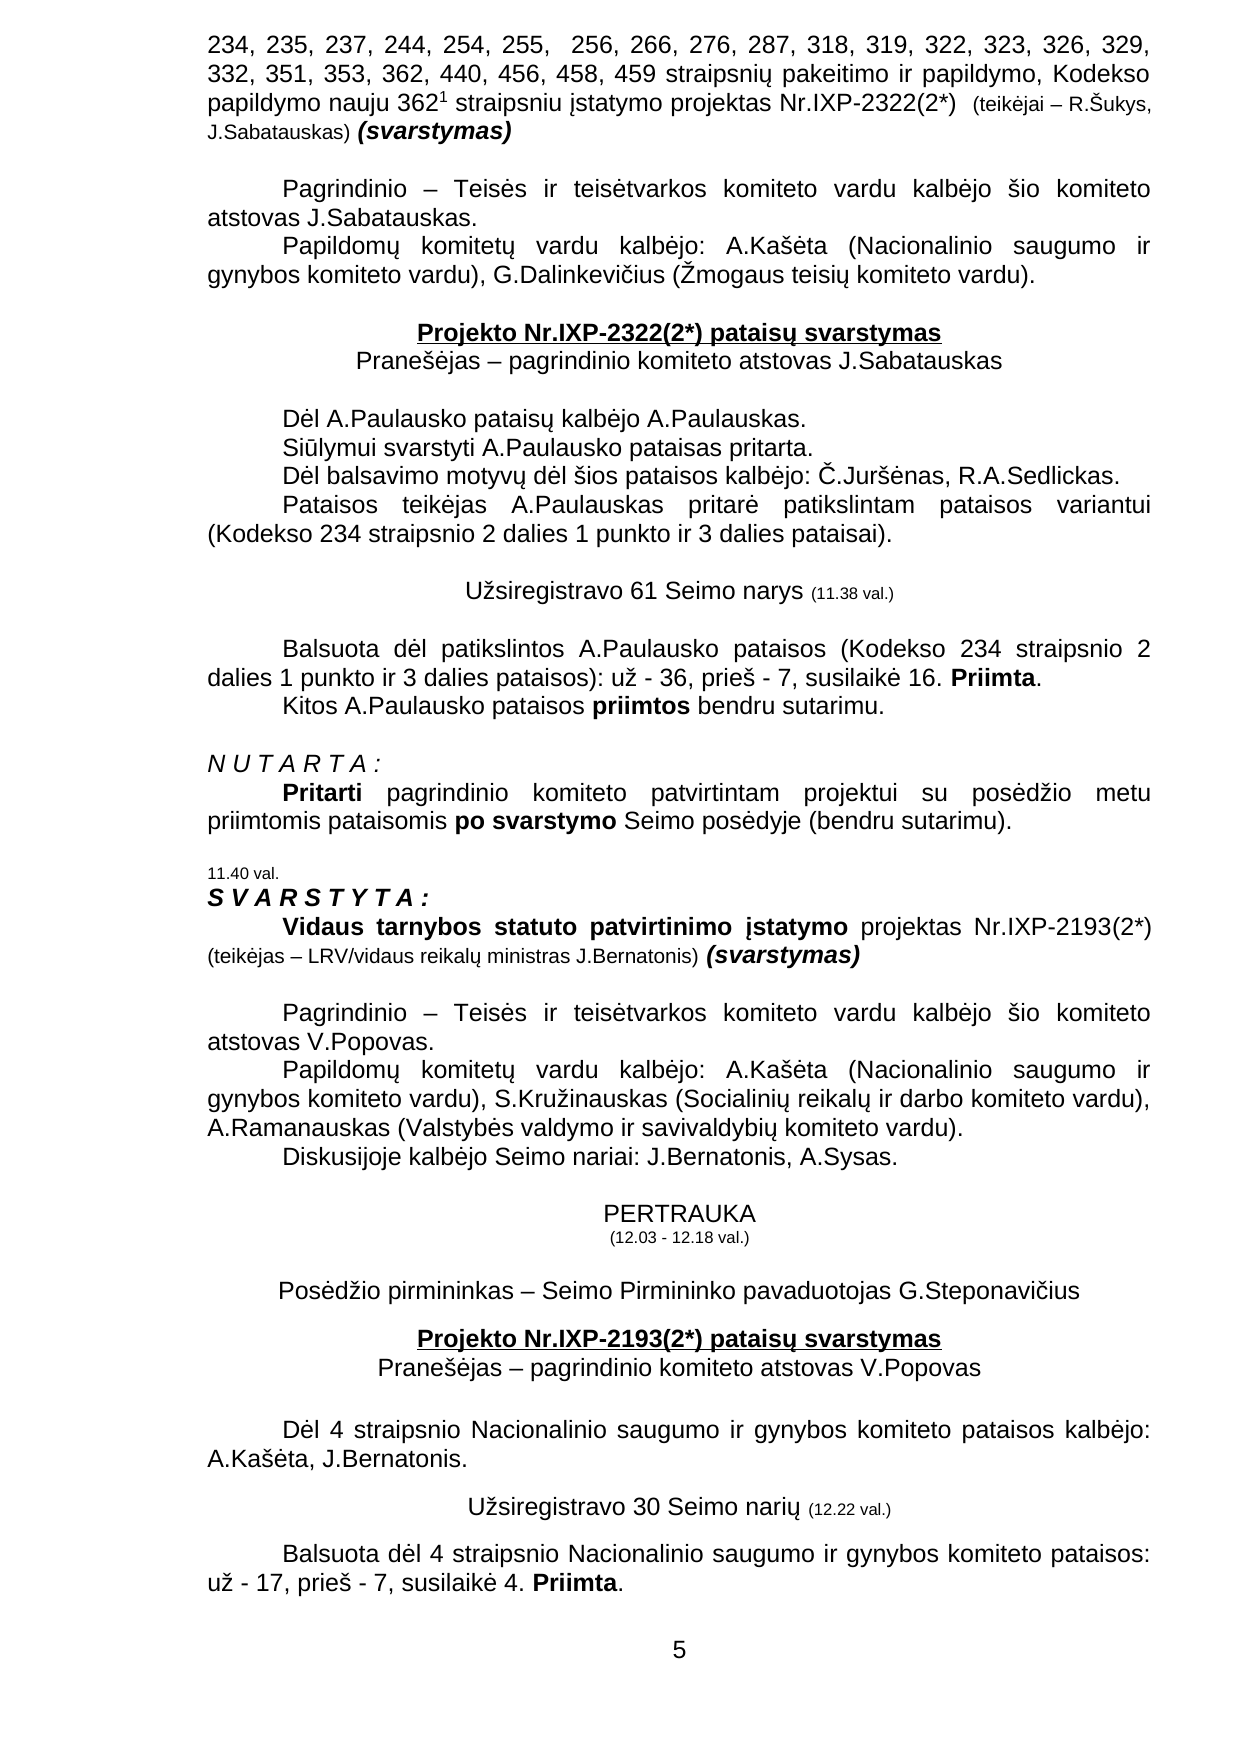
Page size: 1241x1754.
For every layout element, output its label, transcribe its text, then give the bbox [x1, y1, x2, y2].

text S V A R S T Y T A : [207, 883, 1152, 912]
text Užsiregistravo 61 Seimo narys (11.38 val.) [207, 576, 1152, 605]
text Balsuota dėl patikslintos A.Paulausko pataisos (Kodekso 234 straipsnio 2 dalies 1 punkto ir 3 dalies pataisos): už - 36, prieš - 7, susilaikė 16. Priimta. [207, 634, 1152, 691]
text Pranešėjas – pagrindinio komiteto atstovas J.Sabatauskas [207, 346, 1152, 375]
text Dėl balsavimo motyvų dėl šios pataisos kalbėjo: Č.Juršėnas, R.A.Sedlickas. [207, 461, 1152, 490]
text 11.40 val. [207, 864, 1152, 883]
text Papildomų komitetų vardu kalbėjo: A.Kašėta (Nacionalinio saugumo ir gynybos komiteto vardu), S.Kružinauskas (Socialinių reikalų ir darbo komiteto vardu), A.Ramanauskas (Valstybės valdymo ir savivaldybių komiteto vardu). [207, 1055, 1152, 1142]
text Projekto Nr.IXP-2322(2*) pataisų svarstymas [207, 317, 1152, 346]
text 234, 235, 237, 244, 254, 255, 256, 266, 276, 287, 318, 319, 322, 323, 326, 329, 332, 351, 353, 362, 440, 456, 458, 459 straipsnių pakeitimo ir papildymo, Kodekso papildymo nauju 3621 straipsniu įstatymo projektas Nr.IXP-2322(2*) (teikėjai – R.Šukys, J.Sabatauskas) (svarstymas) [207, 30, 1152, 145]
text Pagrindinio – Teisės ir teisėtvarkos komiteto vardu kalbėjo šio komiteto atstovas J.Sabatauskas. [207, 174, 1152, 231]
text N U T A R T A : [207, 749, 1152, 777]
text Dėl A.Paulausko pataisų kalbėjo A.Paulauskas. [207, 404, 1152, 432]
text (12.03 - 12.18 val.) [207, 1228, 1152, 1247]
text Pranešėjas – pagrindinio komiteto atstovas V.Popovas [207, 1352, 1152, 1381]
text Vidaus tarnybos statuto patvirtinimo įstatymo projektas Nr.IXP-2193(2*) (teikėjas – LRV/vidaus reikalų ministras J.Bernatonis) (svarstymas) [207, 912, 1152, 969]
text Pritarti pagrindinio komiteto patvirtintam projektui su posėdžio metu priimtomis pataisomis po svarstymo Seimo posėdyje (bendru sutarimu). [207, 777, 1152, 835]
text Balsuota dėl 4 straipsnio Nacionalinio saugumo ir gynybos komiteto pataisos: už - 17, prieš - 7, susilaikė 4. Priimta. [207, 1539, 1152, 1597]
text Posėdžio pirmininkas – Seimo Pirmininko pavaduotojas G.Steponavičius [207, 1276, 1152, 1304]
text Užsiregistravo 30 Seimo narių (12.22 val.) [207, 1491, 1152, 1520]
text Pagrindinio – Teisės ir teisėtvarkos komiteto vardu kalbėjo šio komiteto atstovas V.Popovas. [207, 998, 1152, 1055]
text Dėl 4 straipsnio Nacionalinio saugumo ir gynybos komiteto pataisos kalbėjo: A.Kašėta, J.Bernatonis. [207, 1415, 1152, 1472]
text Kitos A.Paulausko pataisos priimtos bendru sutarimu. [207, 691, 1152, 720]
text Pataisos teikėjas A.Paulauskas pritarė patikslintam pataisos variantui (Kodekso 234 straipsnio 2 dalies 1 punkto ir 3 dalies pataisai). [207, 490, 1152, 547]
text Papildomų komitetų vardu kalbėjo: A.Kašėta (Nacionalinio saugumo ir gynybos komiteto vardu), G.Dalinkevičius (Žmogaus teisių komiteto vardu). [207, 231, 1152, 289]
text PERTRAUKA [207, 1199, 1152, 1228]
text Projekto Nr.IXP-2193(2*) pataisų svarstymas [207, 1324, 1152, 1352]
text Siūlymui svarstyti A.Paulausko pataisas pritarta. [207, 432, 1152, 461]
text Diskusijoje kalbėjo Seimo nariai: J.Bernatonis, A.Sysas. [207, 1142, 1152, 1170]
